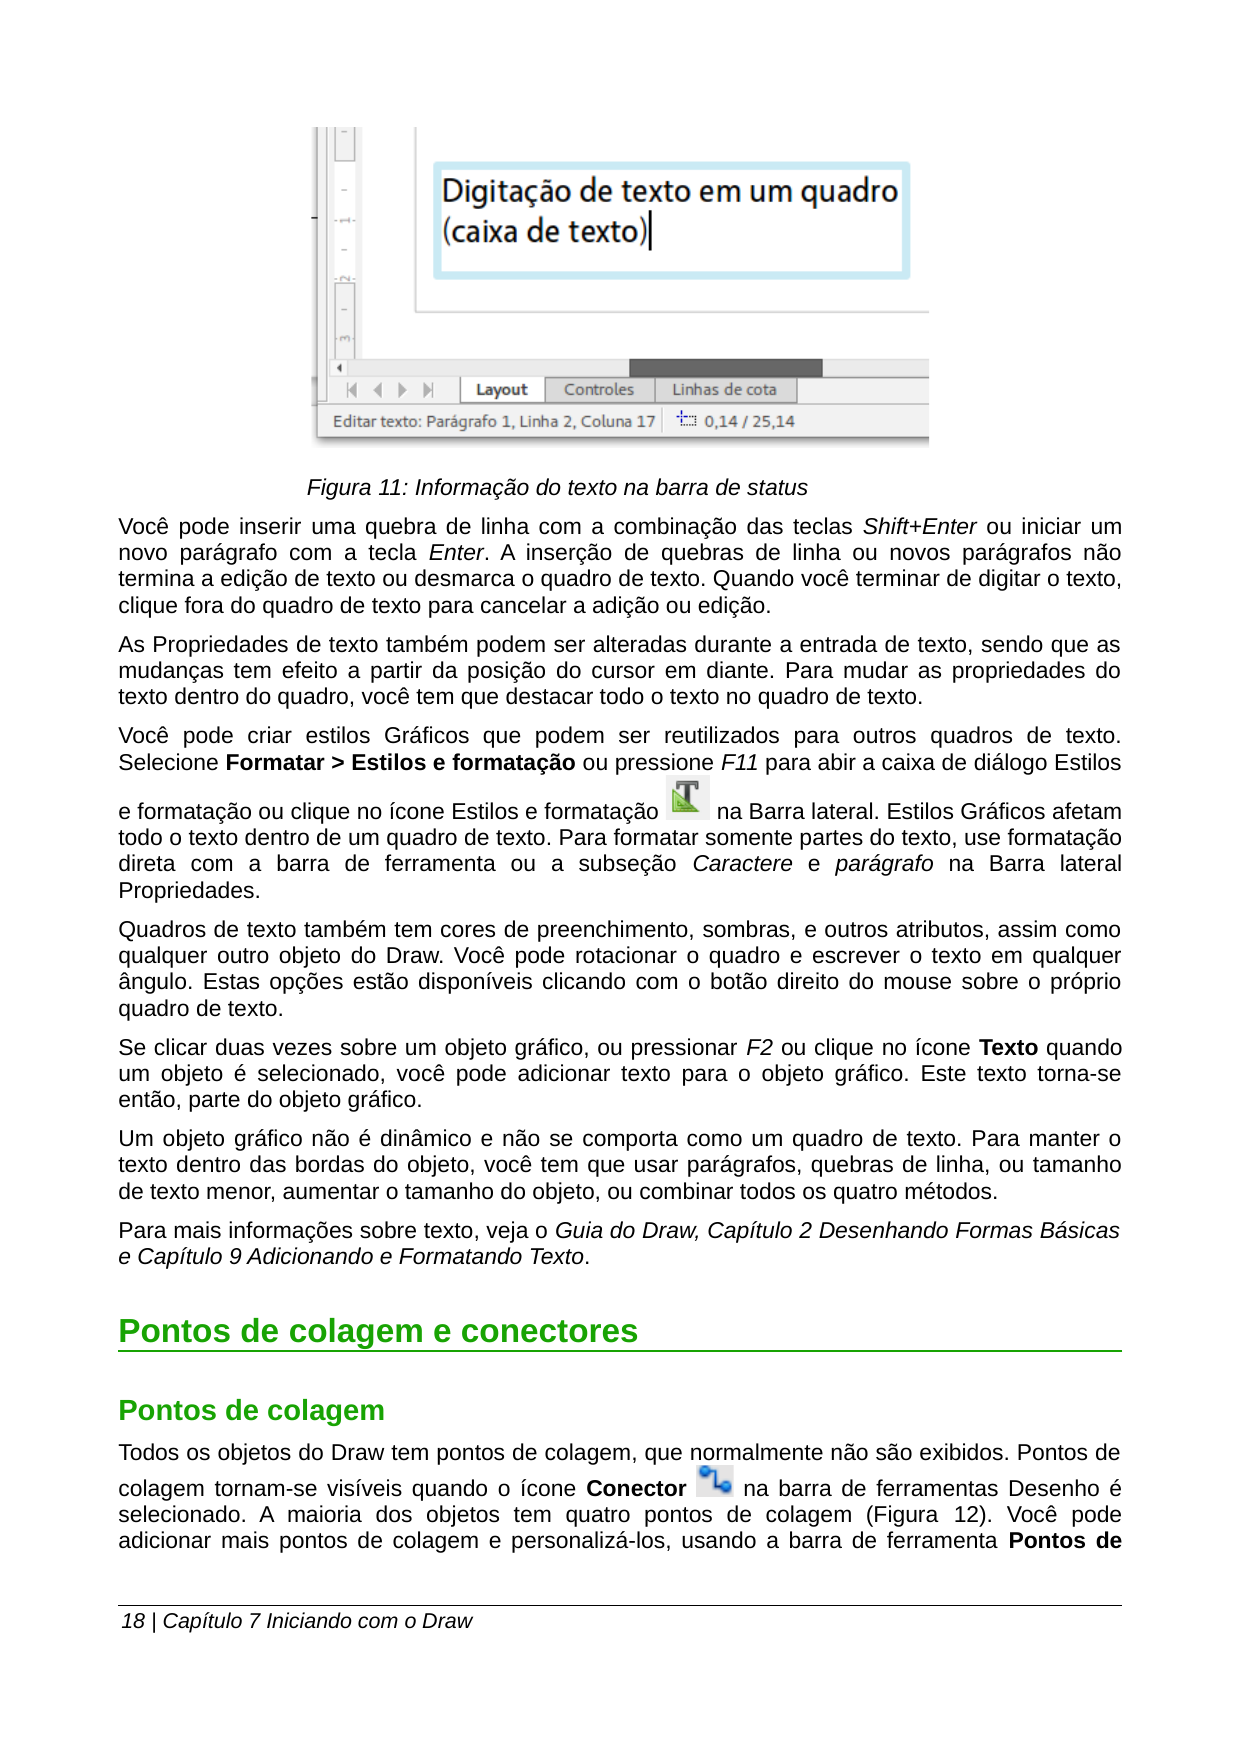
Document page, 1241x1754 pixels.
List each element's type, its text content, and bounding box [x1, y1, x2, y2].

list Você pode inserir uma quebra de linha com a combinação das teclas Shift+Enter ou iniciar um novo parágrafo com a tecla Enter. A inserção de quebras de linha ou novos parágrafos não termina a edição de texto ou desmarca o quadro de texto. Quando você terminar de digitar o texto, clique fora do quadro de texto para cancelar a adição ou edição. [118, 513, 1122, 618]
subtitle Pontos de colagem [118, 1393, 1122, 1427]
list Para mais informações sobre texto, veja o Guia do Draw, Capítulo 2 Desenhando Formas Básicas e Capítulo 9 Adicionando e Formatando Texto. [118, 1217, 1122, 1269]
text Um objeto gráfico não é dinâmico e não se comporta como um quadro de texto. Para manter o texto dentro das bordas do objeto, você tem que usar parágrafos, quebras de linha, ou tamanho de texto menor, aumentar o tamanho do objeto, ou combinar todos os quatro métodos. [118, 1125, 1122, 1204]
picture [311, 127, 930, 448]
text Você pode criar estilos Gráficos que podem ser reutilizados para outros quadros de texto. Selecione Formatar > Estilos e formatação ou pressione F11 para abir a caixa de diálogo Estilos e formatação ou clique no ícone Estilos e formatação na Barra lateral. Estilos Gráficos afetam todo o texto dentro de um quadro de texto. Para formatar somente partes do texto, use formatação direta com a barra de ferramenta ou a subseção Caractere e parágrafo na Barra lateral Propriedades. [118, 722, 1122, 903]
picture [696, 1465, 734, 1497]
text Se clicar duas vezes sobre um objeto gráfico, ou pressionar F2 ou clique no ícone Texto quando um objeto é selecionado, você pode adicionar texto para o objeto gráfico. Este texto torna-se então, parte do objeto gráfico. [118, 1033, 1122, 1113]
list As Propriedades de texto também podem ser alteradas durante a entrada de texto, sendo que as mudanças tem efeito a partir da posição do cursor em diante. Para mudar as propriedades do texto dentro do quadro, você tem que destacar todo o texto no quadro de texto. [118, 631, 1122, 710]
subtitle Pontos de colagem e conectores [118, 1311, 1122, 1350]
list Figura 11: Informação do texto na barra de status [307, 474, 934, 501]
text Quadros de texto também tem cores de preenchimento, sombras, e outros atributos, assim como qualquer outro objeto do Draw. Você pode rotacionar o quadro e escrever o texto em qualquer ângulo. Estas opções estão disponíveis clicando com o botão direito do mouse sobre o próprio quadro de texto. [118, 916, 1122, 1021]
text Todos os objetos do Draw tem pontos de colagem, que normalmente não são exibidos. Pontos de colagem tornam-se visíveis quando o ícone Conector na barra de ferramentas Desenho é selecionado. A maioria dos objetos tem quatro pontos de colagem (Figura 12). Você pode adicionar mais pontos de colagem e personalizá-los, usando a barra de ferramenta Pontos de [118, 1438, 1122, 1554]
